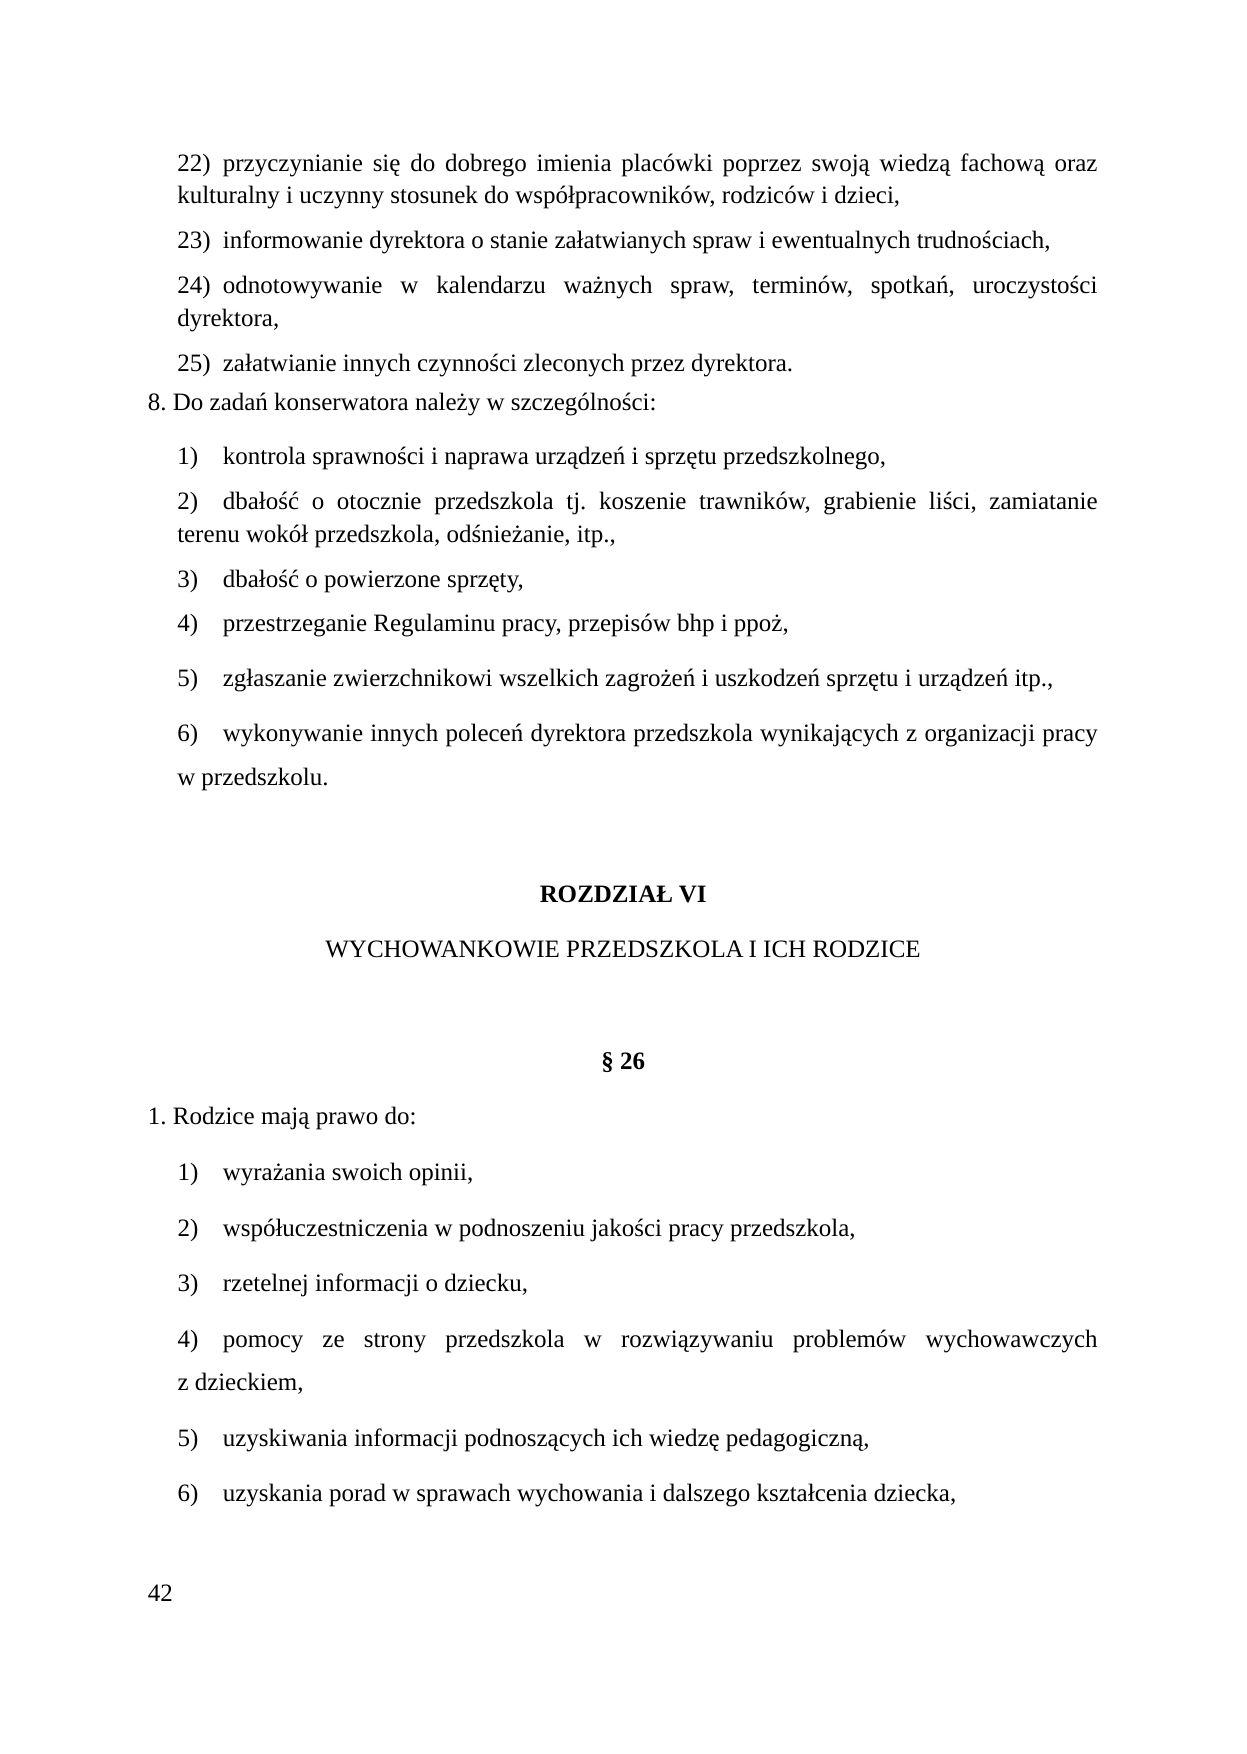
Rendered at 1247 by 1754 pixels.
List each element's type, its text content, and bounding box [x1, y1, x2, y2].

list dbałość o otocznie przedszkola tj. koszenie trawników, grabienie liści, zamiatanie terenu wokół przedszkola, odśnieżanie, itp., [177, 486, 1098, 547]
list wyrażania swoich opinii, [177, 1157, 1098, 1186]
text § 26 [148, 1046, 1098, 1074]
list załatwianie innych czynności zleconych przez dyrektora. [177, 348, 1098, 377]
list wykonywanie innych poleceń dyrektora przedszkola wynikających z organizacji pracy w przedszkolu. [177, 718, 1098, 790]
list zgłaszanie zwierzchnikowi wszelkich zagrożeń i uszkodzeń sprzętu i urządzeń itp., [177, 663, 1098, 692]
text 1. Rodzice mają prawo do: [148, 1101, 1098, 1130]
list przestrzeganie Regulaminu pracy, przepisów bhp i ppoż, [177, 608, 1098, 637]
list informowanie dyrektora o stanie załatwianych spraw i ewentualnych trudnościach, [177, 226, 1098, 254]
list uzyskiwania informacji podnoszących ich wiedzę pedagogiczną, [177, 1423, 1098, 1451]
list współuczestniczenia w podnoszeniu jakości pracy przedszkola, [177, 1213, 1098, 1241]
list przyczynianie się do dobrego imienia placówki poprzez swoją wiedzą fachową oraz kulturalny i uczynny stosunek do współpracowników, rodziców i dzieci, [177, 148, 1098, 209]
text ROZDZIAŁ VI [148, 879, 1098, 908]
list pomocy ze strony przedszkola w rozwiązywaniu problemów wychowawczych z dzieckiem, [177, 1324, 1098, 1396]
list odnotowywanie w kalendarzu ważnych spraw, terminów, spotkań, uroczystości dyrektora, [177, 270, 1098, 332]
list uzyskania porad w sprawach wychowania i dalszego kształcenia dziecka, [177, 1478, 1098, 1507]
list dbałość o powierzone sprzęty, [177, 564, 1098, 592]
list kontrola sprawności i naprawa urządzeń i sprzętu przedszkolnego, [177, 441, 1098, 469]
text WYCHOWANKOWIE PRZEDSZKOLA I ICH RODZICE [148, 934, 1098, 963]
list 8. Do zadań konserwatora należy w szczególności: [148, 387, 1098, 416]
list rzetelnej informacji o dziecku, [177, 1268, 1098, 1297]
